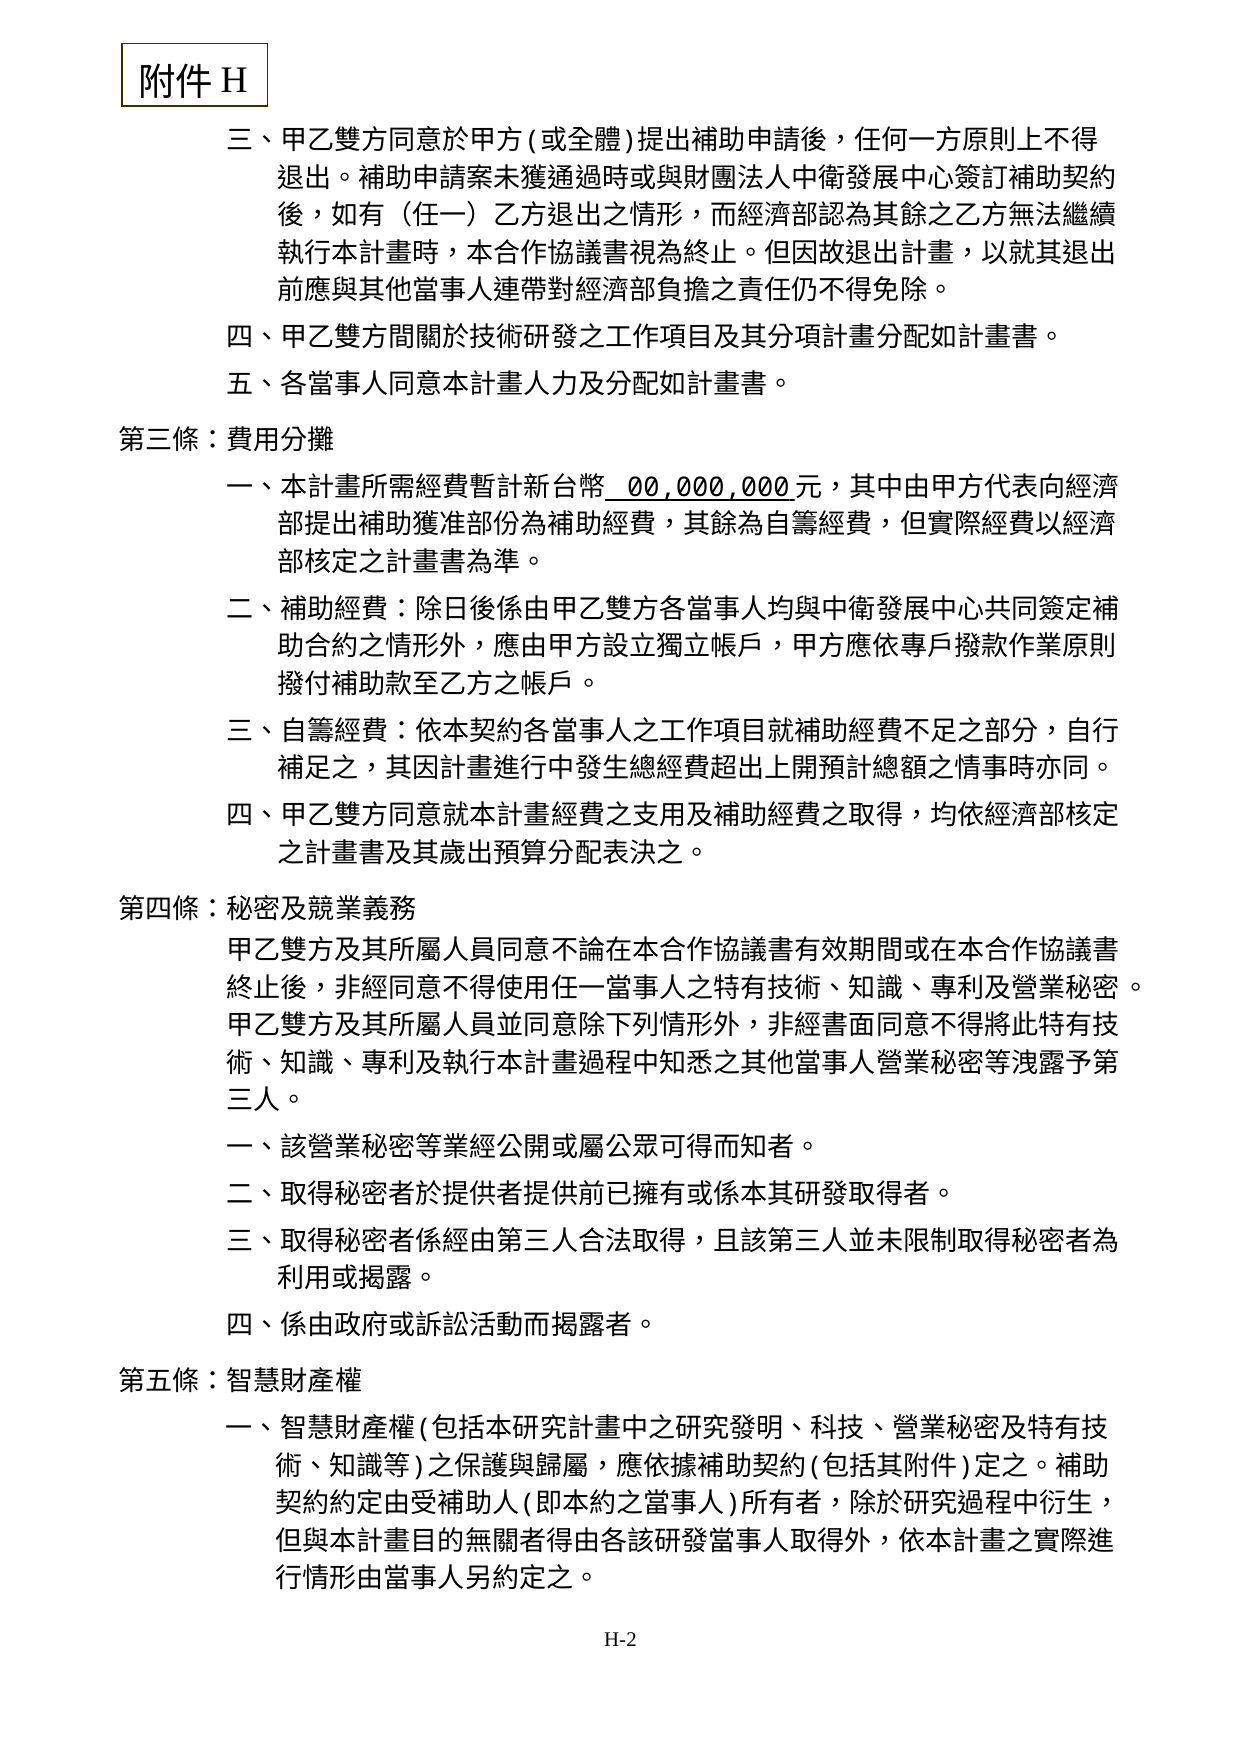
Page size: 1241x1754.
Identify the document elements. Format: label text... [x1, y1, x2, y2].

text 四、甲乙雙方間關於技術研發之工作項目及其分項計畫分配如計畫書。 [226, 316, 1122, 354]
text 四、甲乙雙方同意就本計畫經費之支用及補助經費之取得，均依經濟部核定之計畫書及其歲出預算分配表決之。 [226, 794, 1122, 869]
text 一、智慧財產權(包括本研究計畫中之研究發明、科技、營業秘密及特有技術、知識等)之保護與歸屬，應依據補助契約(包括其附件)定之。補助契約約定由受補助人(即本約之當事人)所有者，除於研究過程中衍生，但與本計畫目的無關者得由各該研發當事人取得外，依本計畫之實際進行情形由當事人另約定之。 [226, 1408, 1122, 1595]
text 甲乙雙方及其所屬人員同意不論在本合作協議書有效期間或在本合作協議書終止後，非經同意不得使用任一當事人之特有技術、知識、專利及營業秘密。甲乙雙方及其所屬人員並同意除下列情形外，非經書面同意不得將此特有技術、知識、專利及執行本計畫過程中知悉之其他當事人營業秘密等洩露予第三人。 [226, 929, 1122, 1117]
text 第五條：智慧財產權 [118, 1361, 1122, 1398]
text 第四條：秘密及競業義務 [118, 888, 1122, 926]
text 一、本計畫所需經費暫計新台幣 00,000,000元，其中由甲方代表向經濟部提出補助獲准部份為補助經費，其餘為自籌經費，但實際經費以經濟部核定之計畫書為準。 [226, 466, 1122, 579]
text 五、各當事人同意本計畫人力及分配如計畫書。 [226, 363, 1122, 401]
text 三、自籌經費：依本契約各當事人之工作項目就補助經費不足之部分，自行補足之，其因計畫進行中發生總經費超出上開預計總額之情事時亦同。 [226, 710, 1122, 785]
text 三、甲乙雙方同意於甲方(或全體)提出補助申請後，任何一方原則上不得退出。補助申請案未獲通過時或與財團法人中衛發展中心簽訂補助契約後，如有（任一）乙方退出之情形，而經濟部認為其餘之乙方無法繼續執行本計畫時，本合作協議書視為終止。但因故退出計畫，以就其退出前應與其他當事人連帶對經濟部負擔之責任仍不得免除。 [226, 119, 1122, 307]
text 二、取得秘密者於提供者提供前已擁有或係本其研發取得者。 [226, 1173, 1122, 1211]
text 一、該營業秘密等業經公開或屬公眾可得而知者。 [226, 1126, 1122, 1164]
text 三、取得秘密者係經由第三人合法取得，且該第三人並未限制取得秘密者為利用或揭露。 [226, 1220, 1122, 1295]
text 第三條：費用分攤 [118, 419, 1122, 457]
text 二、補助經費：除日後係由甲乙雙方各當事人均與中衛發展中心共同簽定補助合約之情形外，應由甲方設立獨立帳戶，甲方應依專戶撥款作業原則撥付補助款至乙方之帳戶。 [226, 588, 1122, 701]
text 四、係由政府或訴訟活動而揭露者。 [226, 1304, 1122, 1342]
